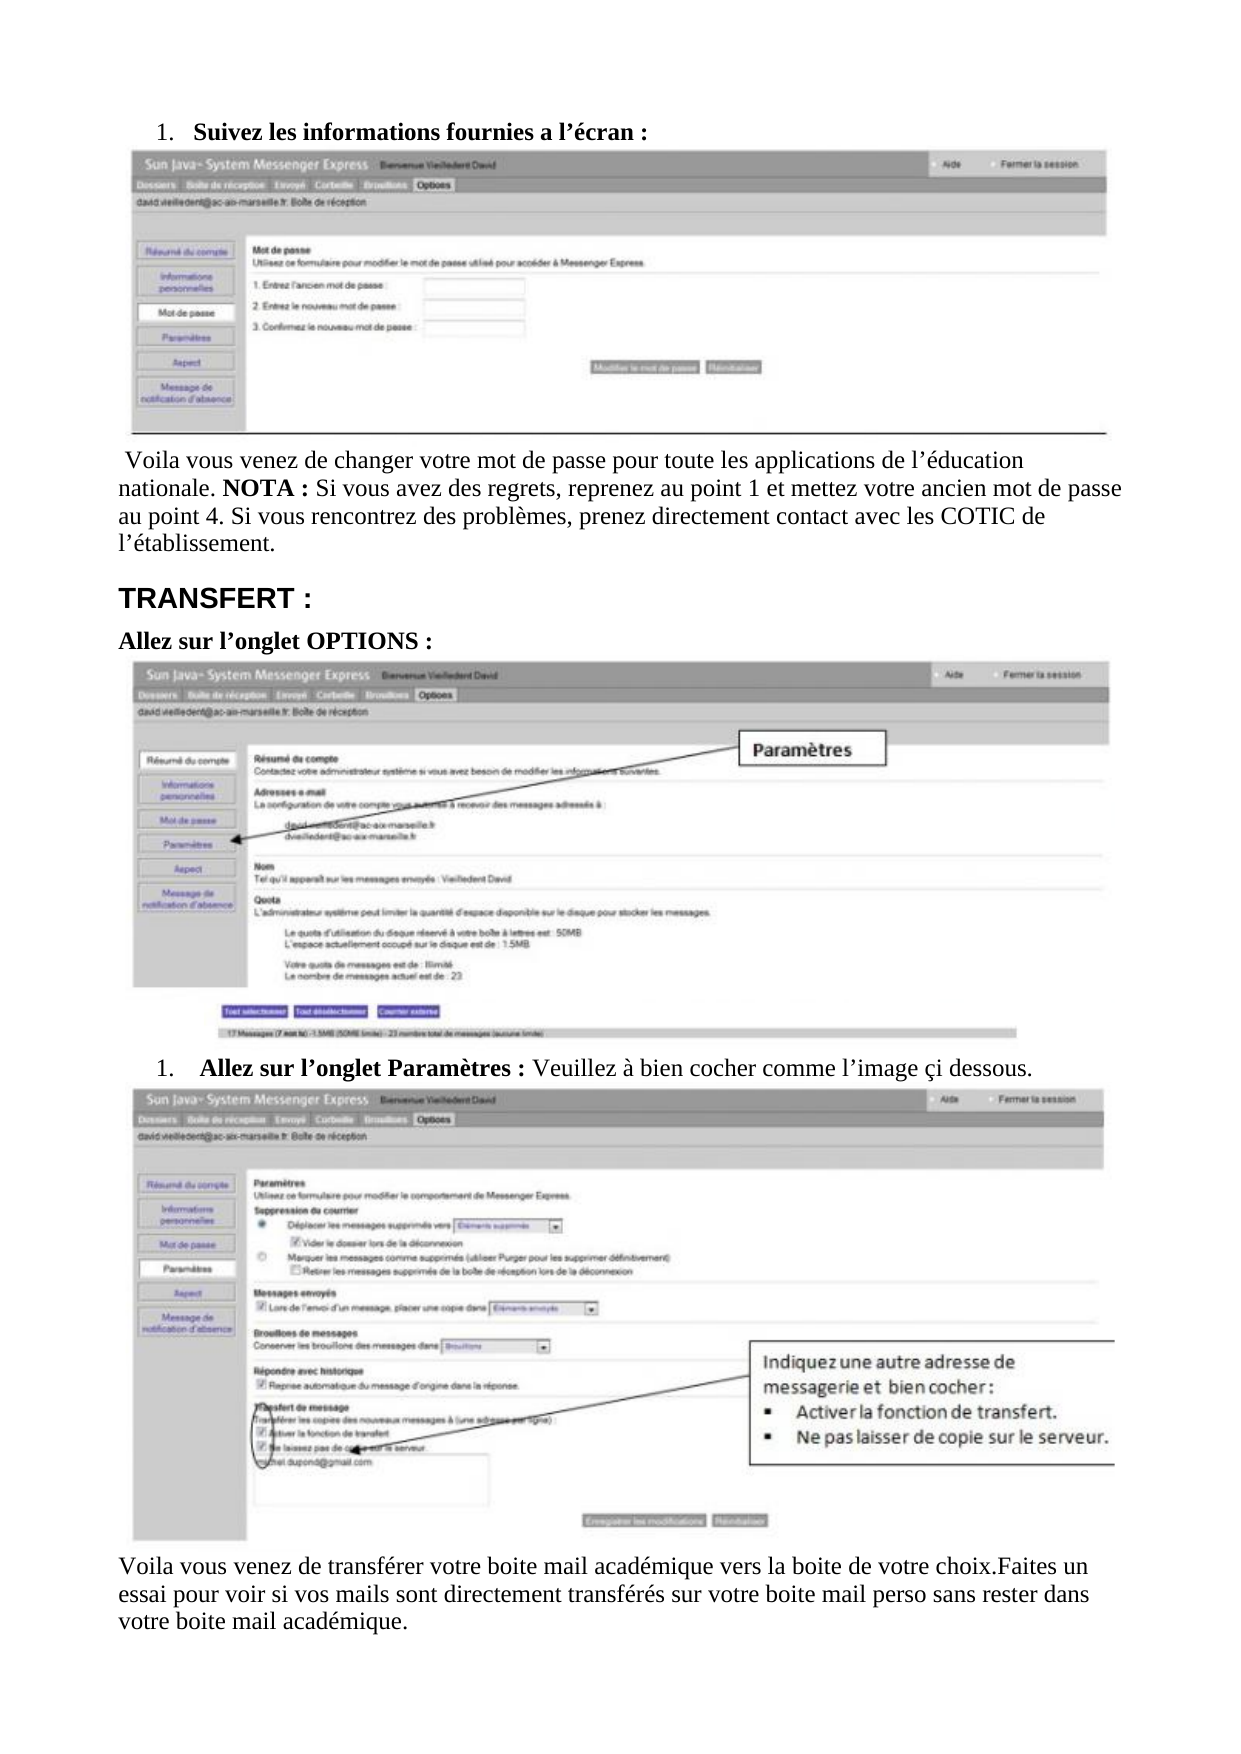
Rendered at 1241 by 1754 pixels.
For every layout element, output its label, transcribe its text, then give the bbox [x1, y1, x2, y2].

list Allez sur l’onglet Paramètres : Veuillez à bien cocher comme l’image çi dessous. [156, 655, 1122, 1082]
text Allez sur l’onglet OPTIONS : [118, 627, 1122, 655]
picture [125, 145, 1115, 447]
picture [125, 655, 1115, 1055]
list Suivez les informations fournies a l’écran : [156, 118, 1122, 146]
picture [125, 1082, 1115, 1552]
subtitle TRANSFERT : [118, 582, 1122, 615]
text Voila vous venez de changer votre mot de passe pour toute les applications de l’éducation nationale. NOTA : Si vous avez des regrets, reprenez au point 1 et mettez votre ancien mot de passe au point 4. Si vous rencontrez des problèmes, prenez directement contact avec les COTIC de l’établissement. [118, 146, 1122, 557]
text Voila vous venez de transférer votre boite mail académique vers la boite de votre choix.Faites un essai pour voir si vos mails sont directement transférés sur votre boite mail perso sans rester dans votre boite mail académique. [118, 1082, 1122, 1635]
